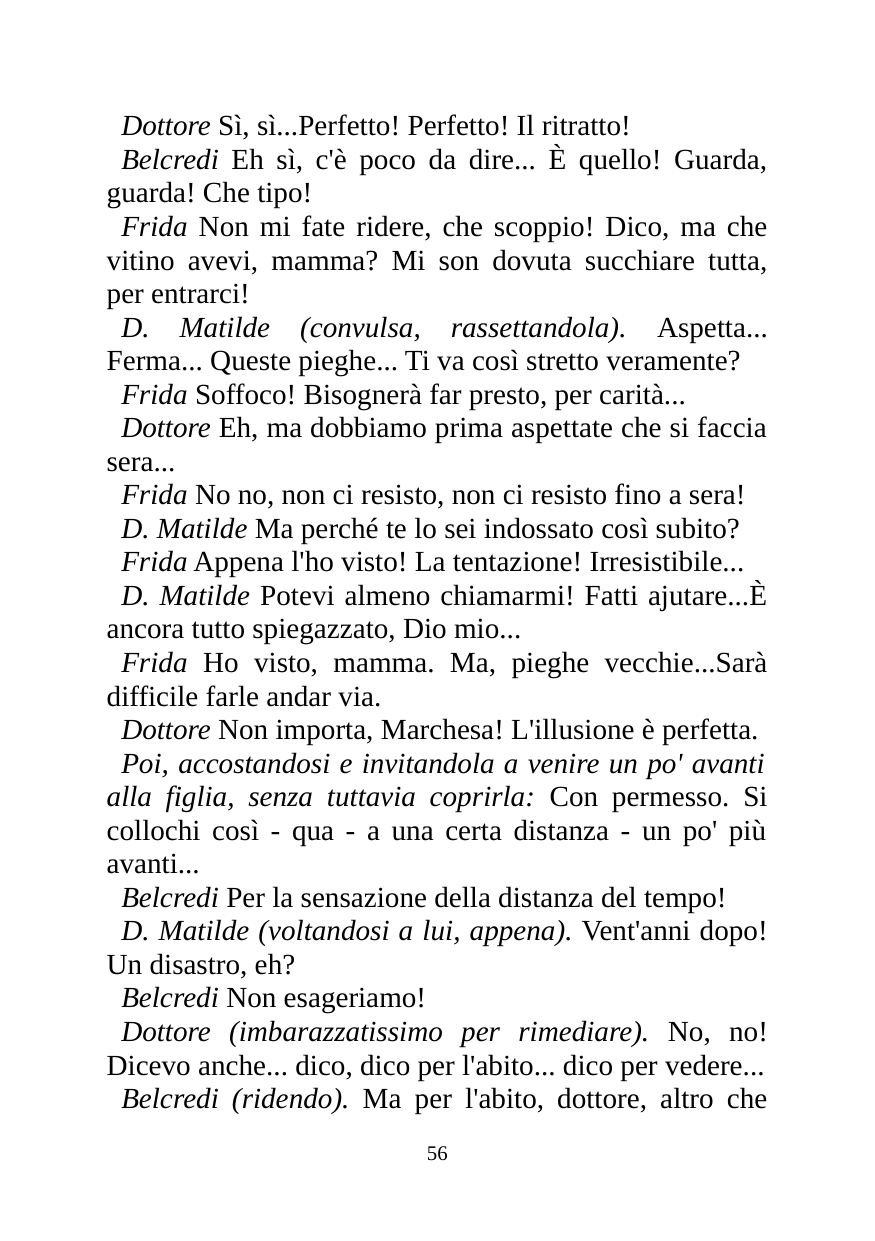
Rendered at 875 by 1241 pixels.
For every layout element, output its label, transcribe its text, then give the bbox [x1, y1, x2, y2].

text Frida Appena l'ho visto! La tentazione! Irresistibile... [106, 544, 768, 578]
text Frida Non mi fate ridere, che scoppio! Dico, ma che vitino avevi, mamma? Mi son dovuta succhiare tutta, per entrarci! [106, 209, 768, 310]
text Frida Soffoco! Bisognerà far presto, per carità... [106, 377, 768, 410]
text Dottore (imbarazzatissimo per rimediare). No, no! Dicevo anche... dico, dico per l'abito... dico per vedere... [106, 1014, 768, 1081]
text Poi, accostandosi e invitandola a venire un po' avanti alla figlia, senza tuttavia coprirla: Con permesso. Si collochi così - qua - a una certa distanza - un po' più avanti... [106, 746, 768, 880]
text D. Matilde (voltandosi a lui, appena). Vent'anni dopo! Un disastro, eh? [106, 913, 768, 981]
text Belcredi Per la sensazione della distanza del tempo! [106, 880, 768, 913]
text Belcredi (ridendo). Ma per l'abito, dottore, altro che [106, 1081, 768, 1115]
text Frida No no, non ci resisto, non ci resisto fino a sera! [106, 477, 768, 511]
text Dottore Eh, ma dobbiamo prima aspettate che si faccia sera... [106, 410, 768, 477]
text D. Matilde (convulsa, rassettandola). Aspetta... Ferma... Queste pieghe... Ti va così stretto veramente? [106, 310, 768, 377]
text Belcredi Non esageriamo! [106, 981, 768, 1014]
text D. Matilde Ma perché te lo sei indossato così subito? [106, 511, 768, 544]
text Frida Ho visto, mamma. Ma, pieghe vecchie...Sarà difficile farle andar via. [106, 645, 768, 712]
text Belcredi Eh sì, c'è poco da dire... È quello! Guarda, guarda! Che tipo! [106, 142, 768, 209]
text Dottore Sì, sì...Perfetto! Perfetto! Il ritratto! [106, 108, 768, 142]
text D. Matilde Potevi almeno chiamarmi! Fatti ajutare...È ancora tutto spiegazzato, Dio mio... [106, 578, 768, 645]
text Dottore Non importa, Marchesa! L'illusione è perfetta. [106, 712, 768, 746]
